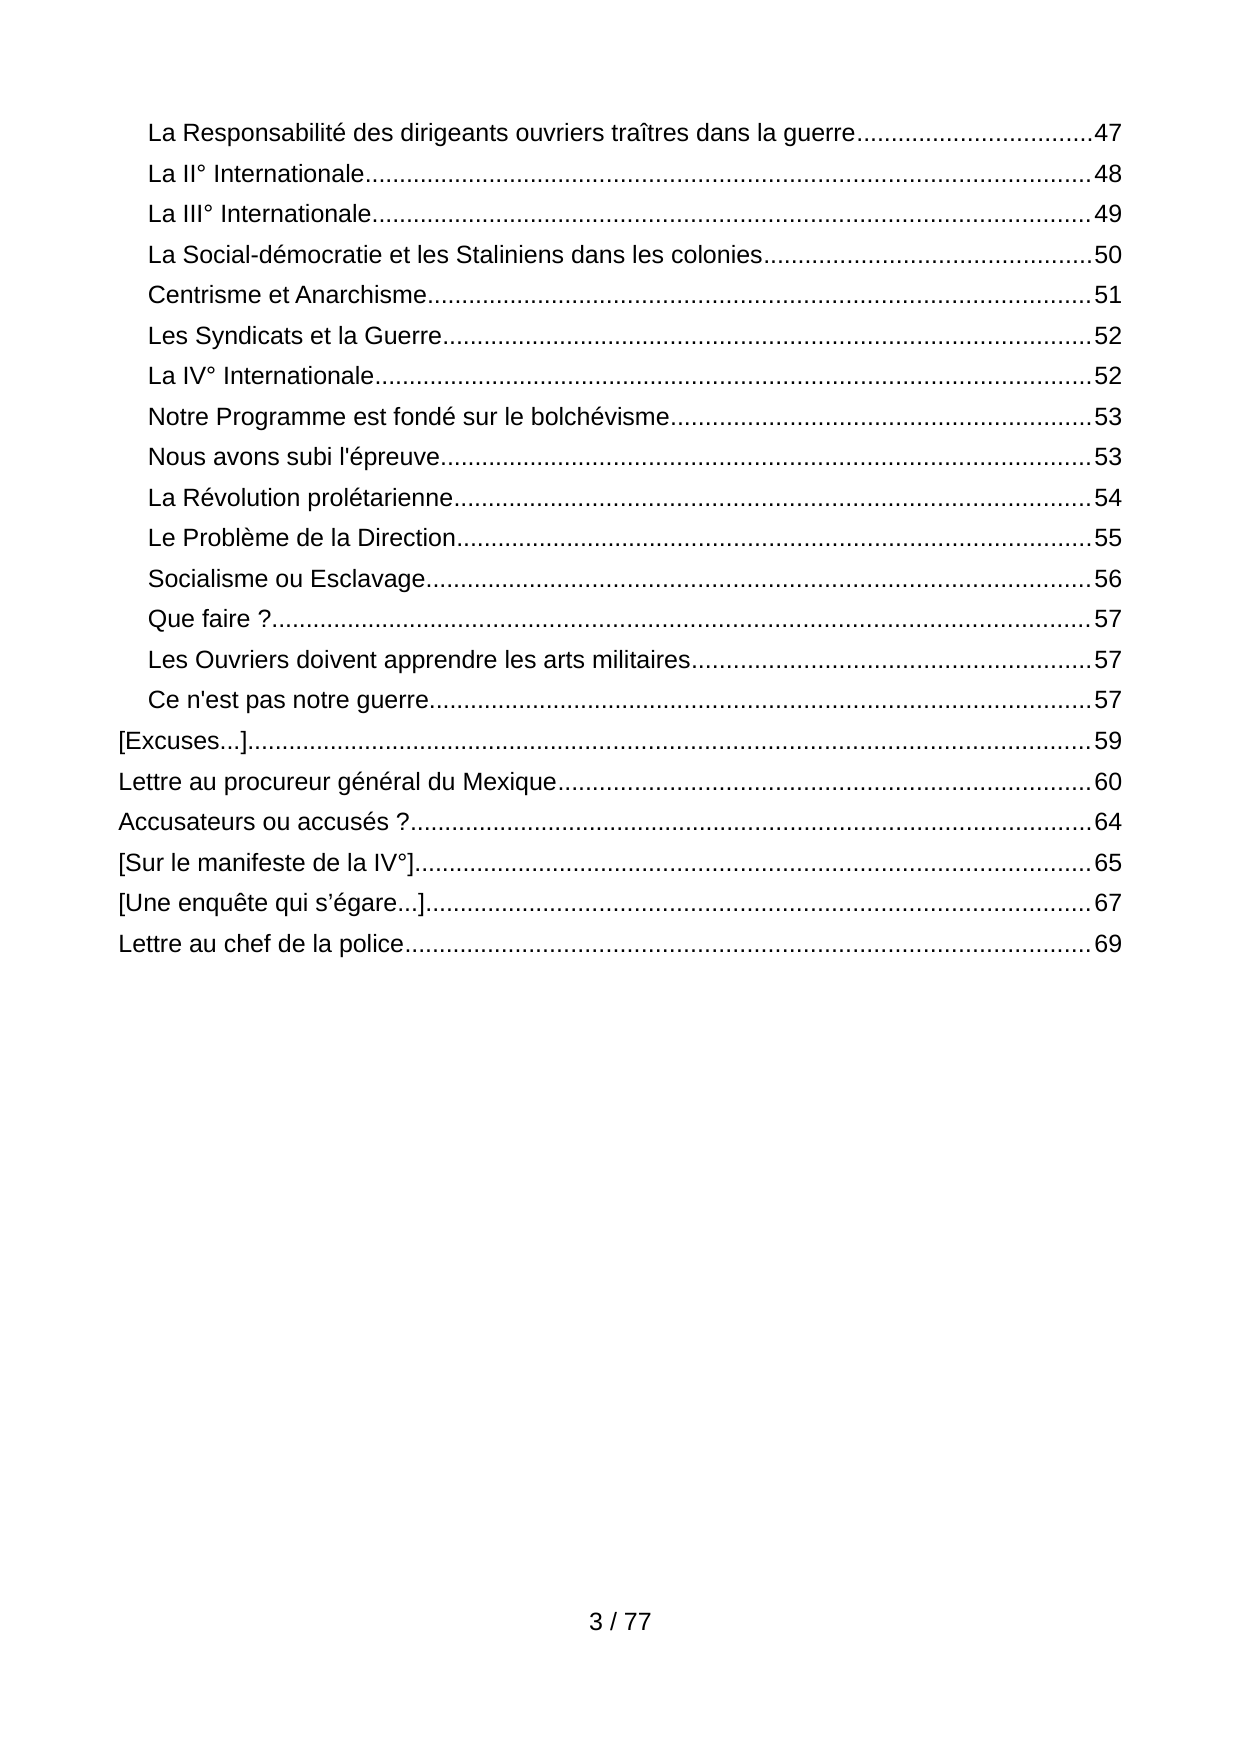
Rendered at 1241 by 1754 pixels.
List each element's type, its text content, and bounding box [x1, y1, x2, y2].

text La Révolution prolétarienne 54 [148, 483, 1122, 512]
text Socialisme ou Esclavage 56 [148, 564, 1122, 593]
text Centrisme et Anarchisme 51 [148, 280, 1122, 309]
text Les Syndicats et la Guerre 52 [148, 321, 1122, 349]
text La Responsabilité des dirigeants ouvriers traîtres dans la guerre 47 [148, 118, 1122, 147]
text La Social‑démocratie et les Staliniens dans les colonies 50 [148, 240, 1122, 268]
text Nous avons subi l'épreuve 53 [148, 442, 1122, 471]
text Le Problème de la Direction 55 [148, 523, 1122, 552]
text Lettre au procureur général du Mexique 60 [118, 766, 1122, 795]
text Que faire ? 57 [148, 604, 1122, 633]
text Lettre au chef de la police 69 [118, 928, 1122, 957]
text Accusateurs ou accusés ? 64 [118, 807, 1122, 836]
text La IV° Internationale 52 [148, 361, 1122, 390]
text Notre Programme est fondé sur le bolchévisme 53 [148, 402, 1122, 431]
text Les Ouvriers doivent apprendre les arts militaires 57 [148, 645, 1122, 674]
text Ce n'est pas notre guerre 57 [148, 685, 1122, 714]
text [Une enquête qui s’égare...] 67 [118, 888, 1122, 917]
text La II° Internationale 48 [148, 159, 1122, 187]
text La III° Internationale 49 [148, 199, 1122, 228]
text [Sur le manifeste de la IV°] 65 [118, 847, 1122, 876]
text [Excuses...] 59 [118, 726, 1122, 755]
